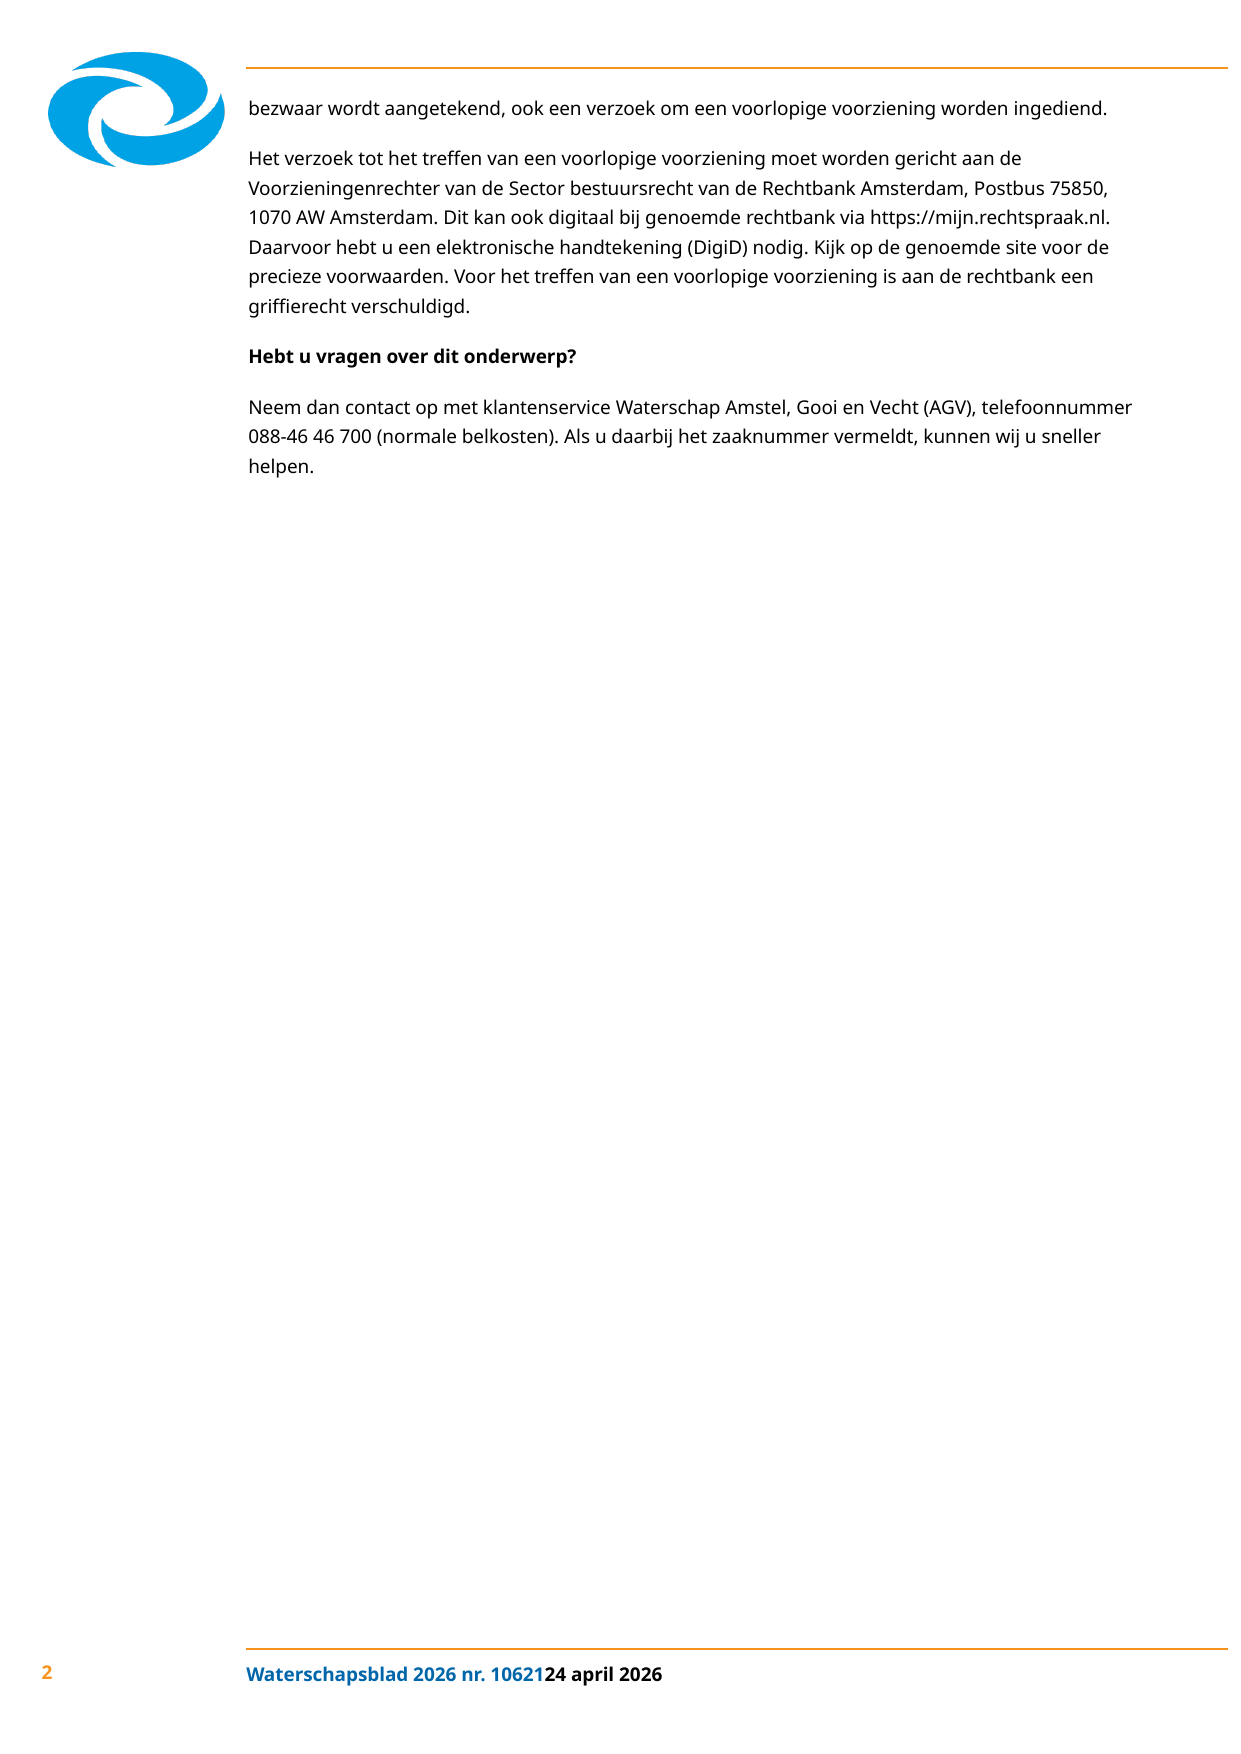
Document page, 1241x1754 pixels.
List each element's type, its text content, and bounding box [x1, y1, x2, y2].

text bezwaar wordt aangetekend, ook een verzoek om een voorlopige voorziening worden ingediend. [248, 95, 1152, 121]
text Neem dan contact op met klantenservice Waterschap Amstel, Gooi en Vecht (AGV), telefoonnummer 088-46 46 700 (normale belkosten). Als u daarbij het zaaknummer vermeldt, kunnen wij u sneller helpen. [248, 394, 1152, 479]
text Het verzoek tot het treffen van een voorlopige voorziening moet worden gericht aan de Voorzieningenrechter van de Sector bestuursrecht van de Rechtbank Amsterdam, Postbus 75850, 1070 AW Amsterdam. Dit kan ook digitaal bij genoemde rechtbank via https://mijn.rechtspraak.nl. Daarvoor hebt u een elektronische handtekening (DigiD) nodig. Kijk op de genoemde site voor de precieze voorwaarden. Voor het treffen van een voorlopige voorziening is aan de rechtbank een griffierecht verschuldigd. [248, 145, 1152, 319]
text Hebt u vragen over dit onderwerp? [248, 343, 1152, 369]
picture [41, 47, 231, 172]
